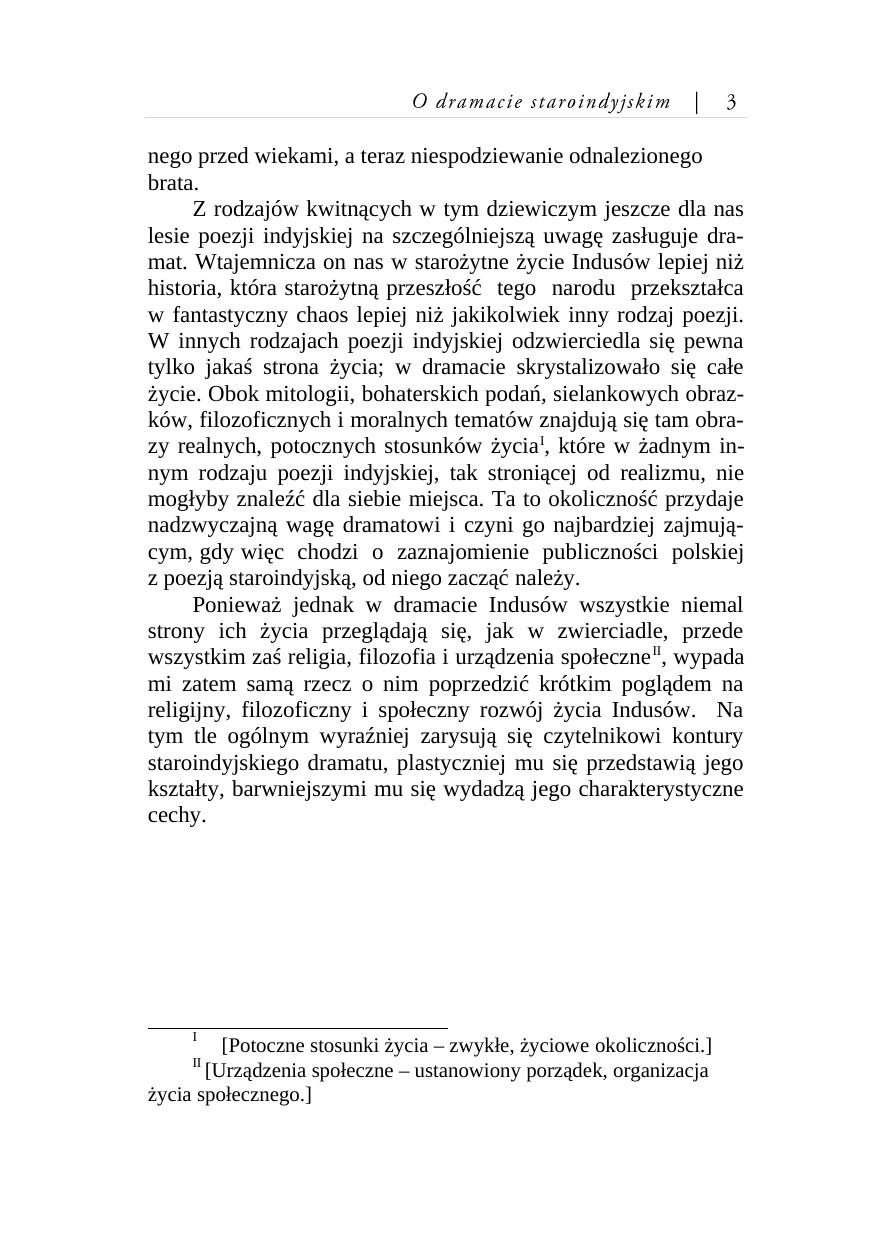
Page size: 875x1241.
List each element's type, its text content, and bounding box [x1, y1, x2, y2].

text nego przed wiekami, a teraz niespodziewanie odnalezionego brata. [148, 142, 727, 195]
text II [Urządzenia społeczne – ustanowiony porządek, organizacja życia społecznego.] [148, 1059, 727, 1107]
text I [Potoczne stosunki życia – zwykłe, życiowe okoliczności.] [192, 1026, 762, 1057]
picture [411, 88, 763, 116]
text Z rodzajów kwitnących w tym dziewiczym jeszcze dla nas lesie poezji indyjskiej na szczególniejszą uwagę zasługuje dra- mat. Wtajemnicza on nas w starożytne życie Indusów lepiej niż historia, która starożytną przeszłość tego narodu przekształca w fantastyczny chaos lepiej niż jakikolwiek inny rodzaj poezji. W innych rodzajach poezji indyjskiej odzwierciedla się pewna tylko jakaś strona życia; w dramacie skrystalizowało się całe życie. Obok mitologii, bohaterskich podań, sielankowych obraz- ków, filozoficznych i moralnych tematów znajdują się tam obra- zy realnych, potocznych stosunków życiaI, które w żadnym in- nym rodzaju poezji indyjskiej, tak stroniącej od realizmu, nie mogłyby znaleźć dla siebie miejsca. Ta to okoliczność przydaje nadzwyczajną wagę dramatowi i czyni go najbardziej zajmują- cym, gdy więc chodzi o zaznajomienie publiczności polskiej z poezją staroindyjską, od niego zacząć należy. [148, 195, 745, 591]
text Ponieważ jednak w dramacie Indusów wszystkie niemal strony ich życia przeglądają się, jak w zwierciadle, przede wszystkim zaś religia, filozofia i urządzenia społeczneII, wypada mi zatem samą rzecz o nim poprzedzić krótkim poglądem na religijny, filozoficzny i społeczny rozwój życia Indusów. Na tym tle ogólnym wyraźniej zarysują się czytelnikowi kontury staroindyjskiego dramatu, plastyczniej mu się przedstawią jego kształty, barwniejszymi mu się wydadzą jego charakterystyczne cechy. [148, 591, 744, 828]
